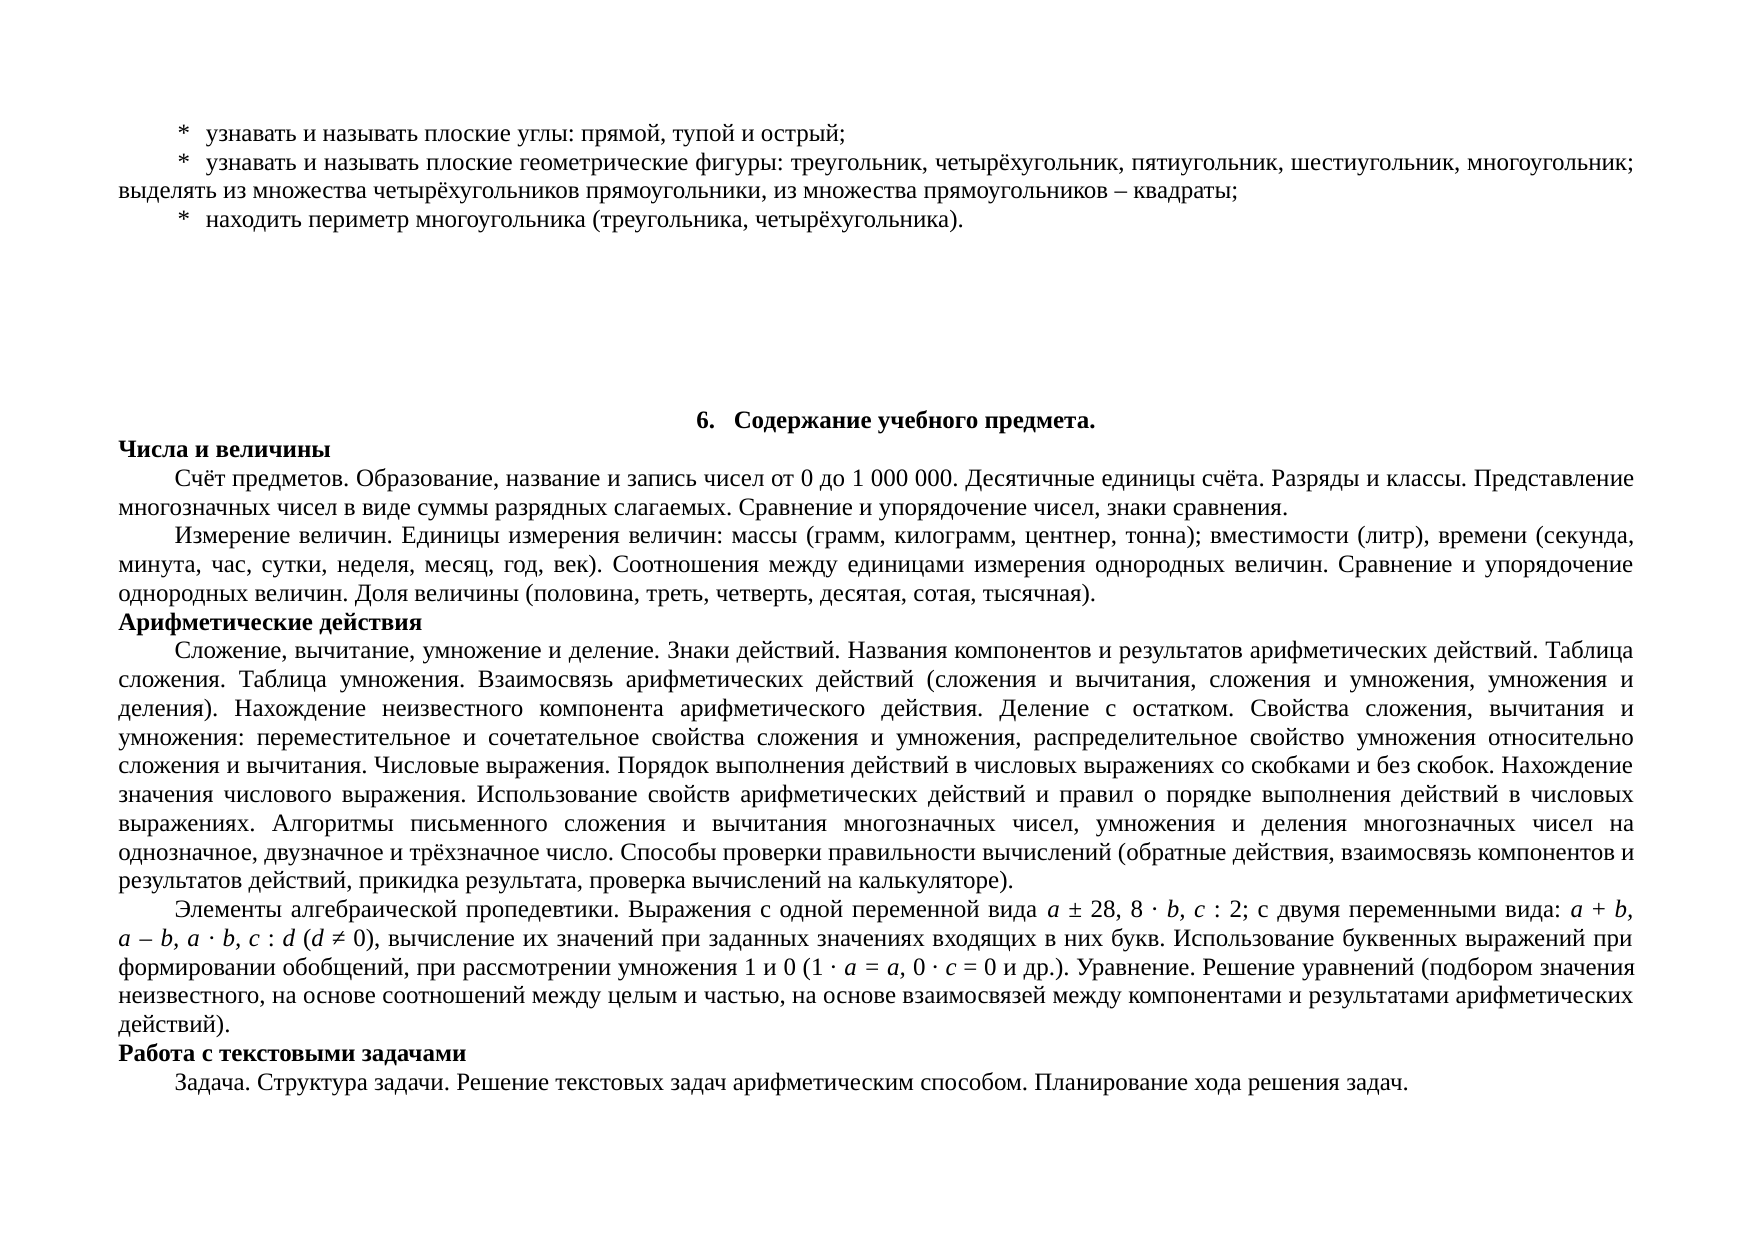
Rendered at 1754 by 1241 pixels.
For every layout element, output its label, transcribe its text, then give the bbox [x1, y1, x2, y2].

list Содержание учебного предмета. [156, 406, 1636, 434]
text Измерение величин. Единицы измерения величин: массы (грамм, килограмм, центнер, тонна); вместимости (литр), времени (секунда, минута, час, сутки, неделя, месяц, год, век). Соотношения между единицами измерения однородных величин. Сравнение и упорядочение однородных величин. Доля величины (половина, треть, четверть, десятая, сотая, тысячная). [118, 521, 1636, 607]
text Работа с текстовыми задачами [118, 1038, 1636, 1067]
text Счёт предметов. Образование, название и запись чисел от 0 до 1 000 000. Десятичные единицы счёта. Разряды и классы. Представление многозначных чисел в виде суммы разрядных слагаемых. Сравнение и упорядочение чисел, знаки сравнения. [118, 463, 1636, 521]
list находить периметр многоугольника (треугольника, четырёхугольника). [118, 204, 1636, 233]
text Элементы алгебраической пропедевтики. Выражения с одной переменной вида a ± 28, 8 ∙ b, c : 2; с двумя переменными вида: a + b, а – b, a ∙ b, c : d (d ≠ 0), вычисление их значений при заданных значениях входящих в них букв. Использование буквенных выражений при формировании обобщений, при рассмотрении умножения 1 и 0 (1 ∙ а = а, 0 ∙ с = 0 и др.). Уравнение. Решение уравнений (подбором значения неизвестного, на основе соотношений между целым и частью, на основе взаимосвязей между компонентами и результатами арифметических действий). [118, 894, 1636, 1038]
list узнавать и называть плоские геометрические фигуры: треугольник, четырёхугольник, пятиугольник, шестиугольник, многоугольник; выделять из множества четырёхугольников прямоугольники, из множества прямоугольников – квадраты; [118, 147, 1636, 204]
text Сложение, вычитание, умножение и деление. Знаки действий. Названия компонентов и результатов арифметических действий. Таблица сложения. Таблица умножения. Взаимосвязь арифметических действий (сложения и вычитания, сложения и умножения, умножения и деления). Нахождение неизвестного компонента арифметического действия. Деление с остатком. Свойства сложения, вычитания и умножения: переместительное и сочетательное свойства сложения и умножения, распределительное свойство умножения относительно сложения и вычитания. Числовые выражения. Порядок выполнения действий в числовых выражениях со скобками и без скобок. Нахождение значения числового выражения. Использование свойств арифметических действий и правил о порядке выполнения действий в числовых выражениях. Алгоритмы письменного сложения и вычитания многозначных чисел, умножения и деления многозначных чисел на однозначное, двузначное и трёхзначное число. Способы проверки правильности вычислений (обратные действия, взаимосвязь компонентов и результатов действий, прикидка результата, проверка вычислений на калькуляторе). [118, 636, 1636, 894]
list узнавать и называть плоские углы: прямой, тупой и острый; [118, 118, 1636, 147]
text Числа и величины [118, 434, 1636, 463]
text Задача. Структура задачи. Решение текстовых задач арифметическим способом. Планирование хода решения задач. [118, 1067, 1636, 1096]
text Арифметические действия [118, 607, 1636, 636]
